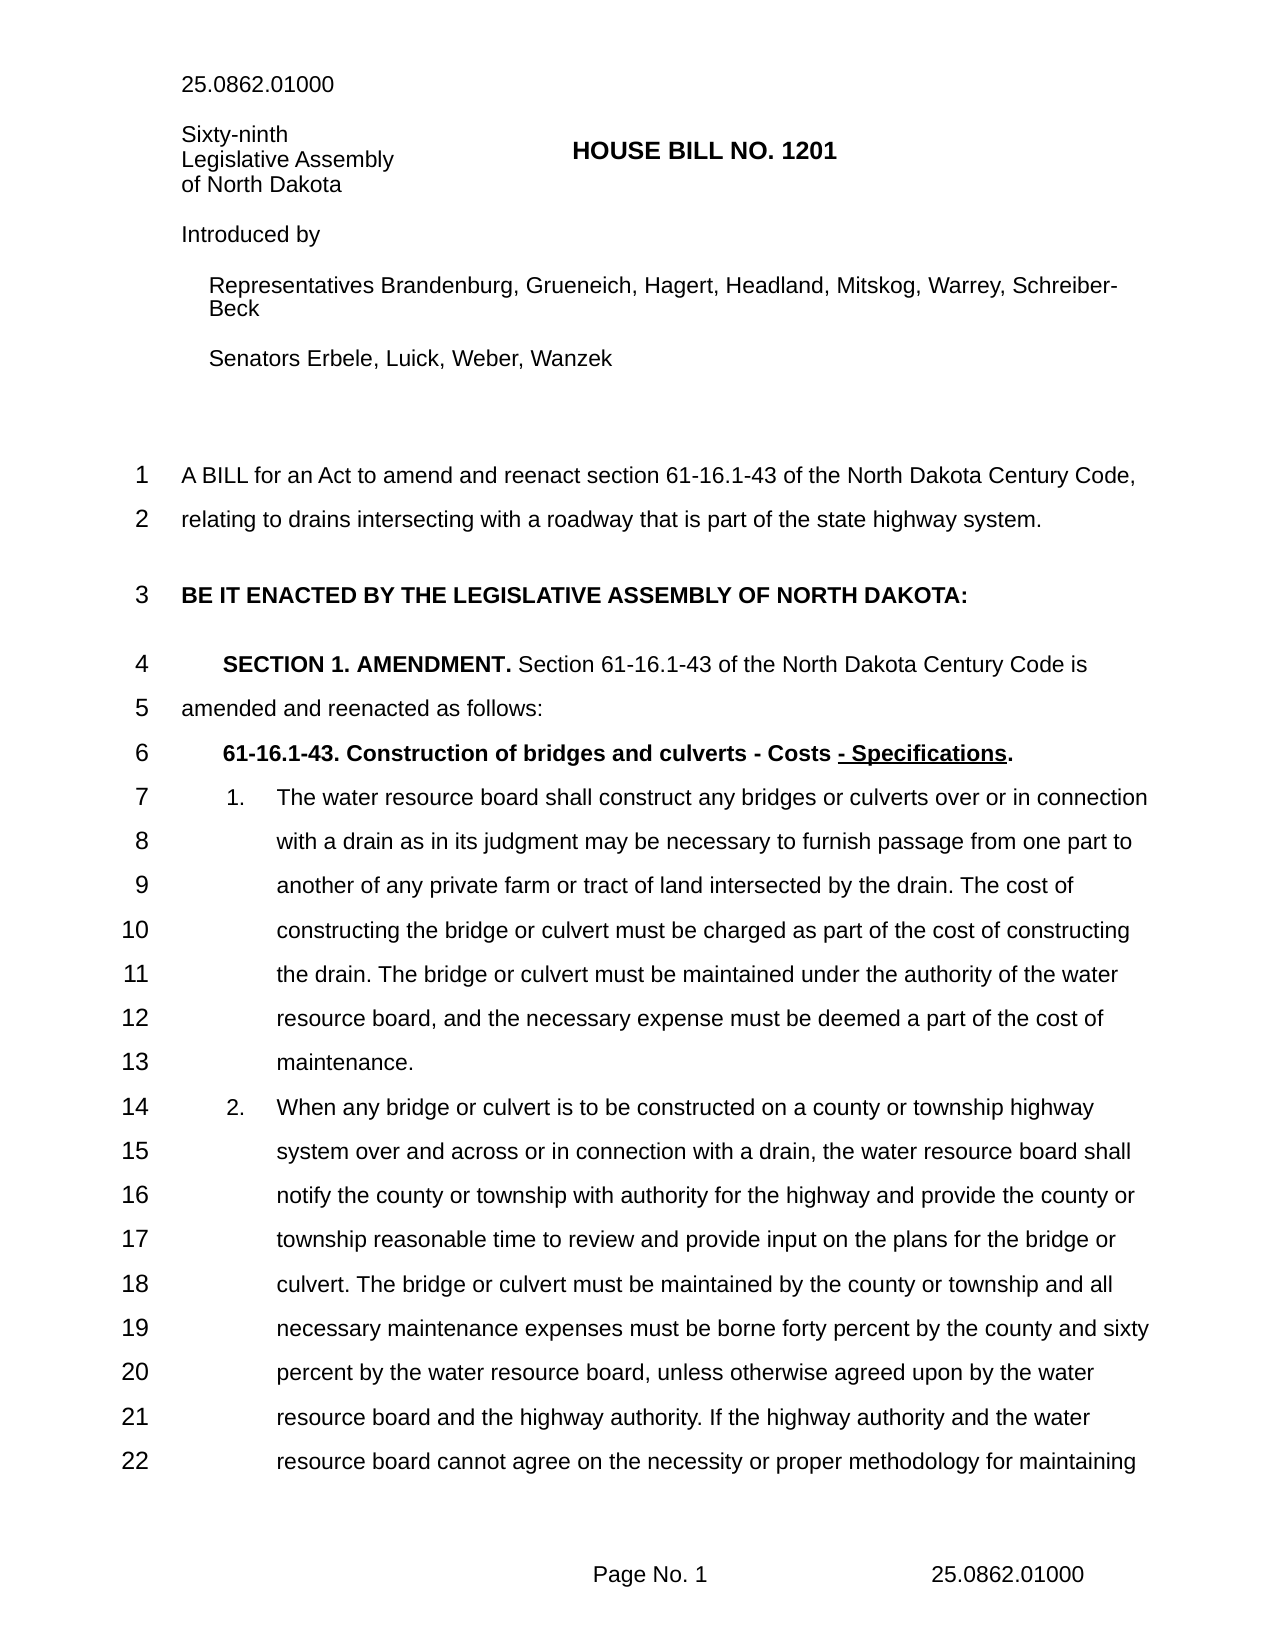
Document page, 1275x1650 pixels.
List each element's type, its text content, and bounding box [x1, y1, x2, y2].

text 1. The water resource board shall construct any bridges or culverts over or in connection with a drain as in its judgment may be necessary to furnish passage from one part to another of any private farm or tract of land intersected by the drain. The cost of constructing the bridge or culvert must be charged as part of the cost of constructing the drain. The bridge or culvert must be maintained under the authority of the water resource board, and the necessary expense must be deemed a part of the cost of maintenance. [181, 770, 1154, 1080]
text SECTION 1. AMENDMENT. Section 61‑16.1‑43 of the North Dakota Century Code is amended and reenacted as follows: [181, 637, 1154, 726]
text Senators Erbele, Luick, Weber, Wanzek [208, 348, 1154, 371]
text . [181, 73, 1154, 133]
text 2. When any bridge or culvert is to be constructed on a county or township highway system over and across or in connection with a drain, the water resource board shall notify the county or township with authority for the highway and provide the county or township reasonable time to review and provide input on the plans for the bridge or culvert. The bridge or culvert must be maintained by the county or township and all necessary maintenance expenses must be borne forty percent by the county and sixty percent by the water resource board, unless otherwise agreed upon by the water resource board and the highway authority. If the highway authority and the water resource board cannot agree on the necessity or proper methodology for maintaining [181, 1080, 1154, 1478]
text BE IT ENACTED BY THE LEGISLATIVE ASSEMBLY OF NORTH DAKOTA: [181, 568, 1154, 612]
text Representatives Brandenburg, Grueneich, Hagert, Headland, Mitskog, Warrey, Schreiber-Beck [208, 275, 1154, 321]
title BILL NO. [565, 136, 837, 165]
text Legislative Assembly [181, 148, 1154, 173]
title A BILL for an Act to amend and reenact section 61‑16.1‑43 of the North Dakota Century Code, relating to drains intersecting with a roadway that is part of the state highway system. [181, 448, 1154, 536]
subtitle 61‑16.1‑43. Construction of bridges and culverts ‑ Costs ‑ Specifications. [181, 726, 1154, 770]
text of North Dakota [181, 173, 1154, 198]
text Introduced by [181, 223, 1154, 248]
